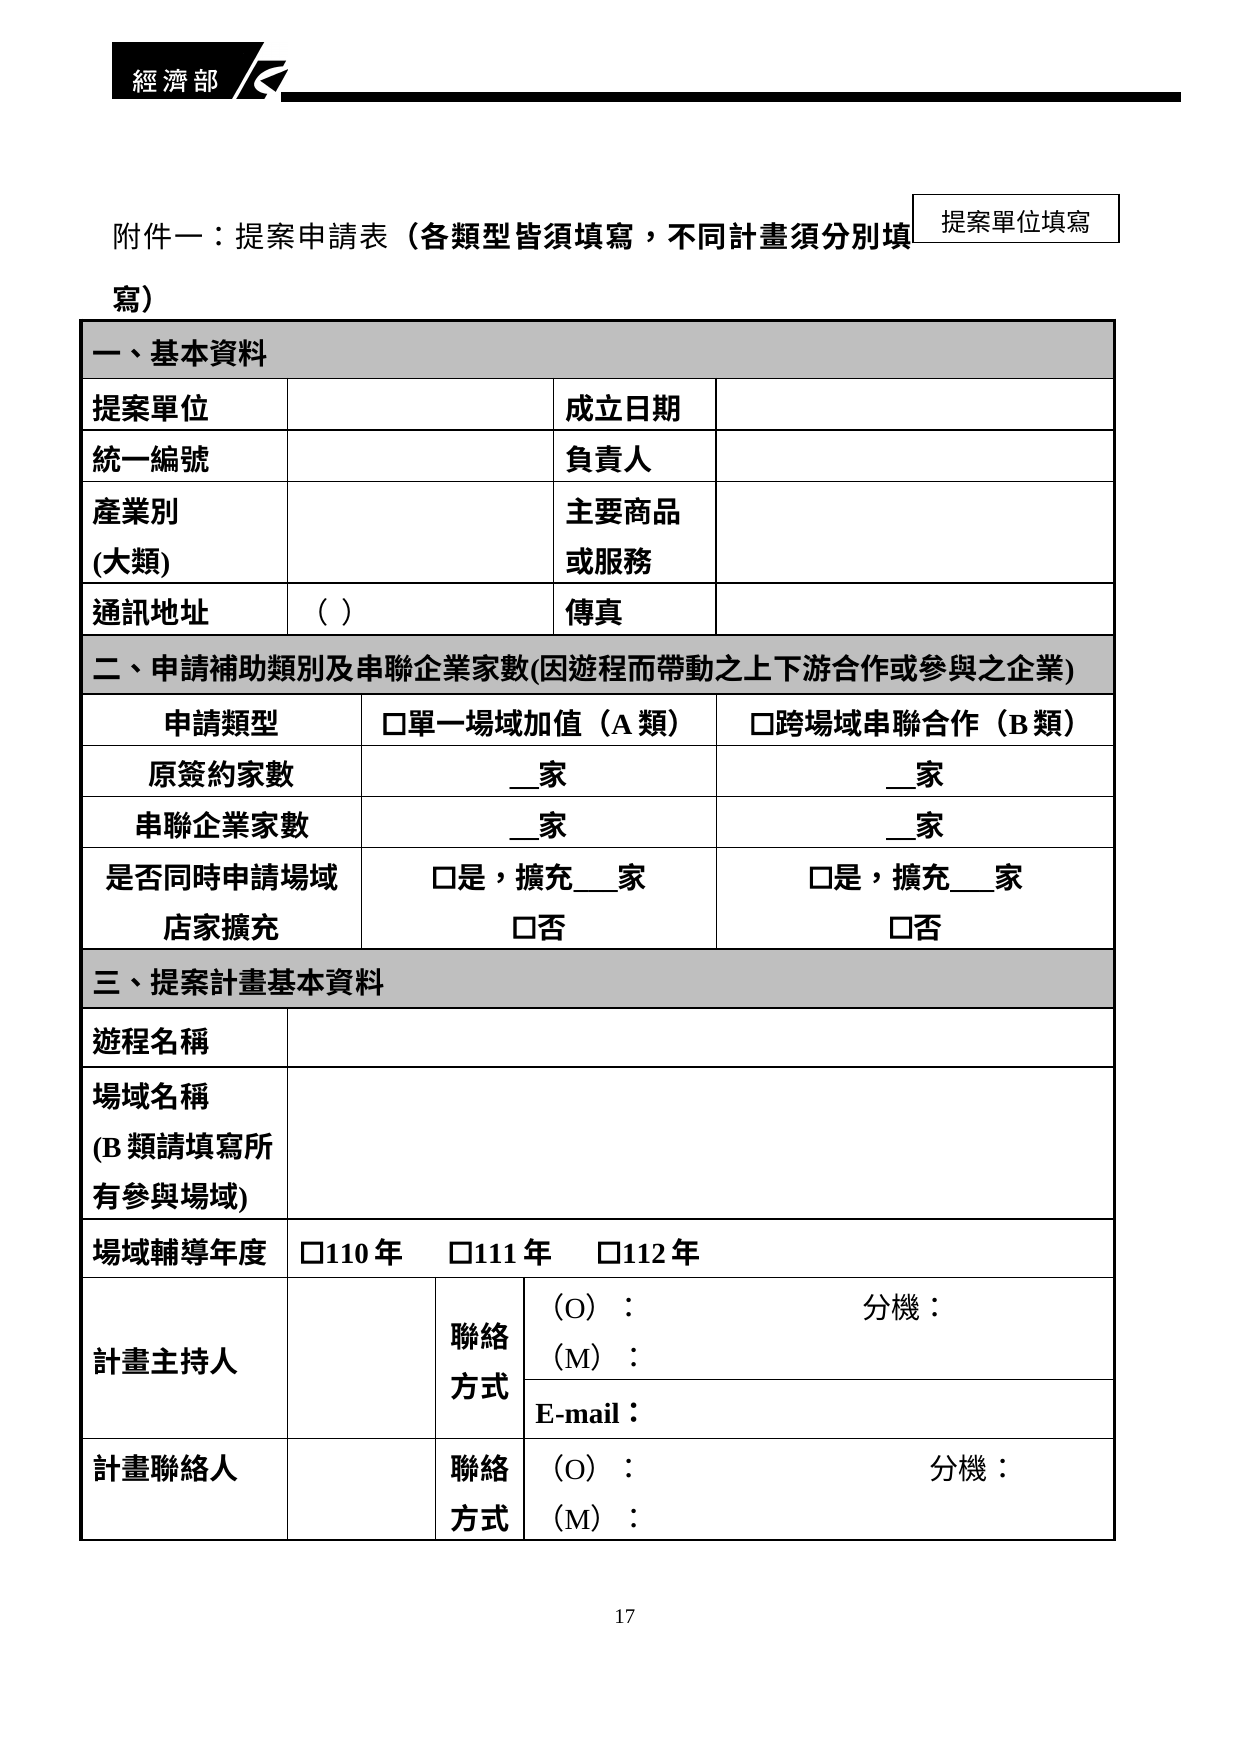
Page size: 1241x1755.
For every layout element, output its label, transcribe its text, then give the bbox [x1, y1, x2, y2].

table_cell 原簽約家數 [83, 746, 361, 796]
table_cell [288, 1439, 435, 1539]
table_cell 主要商品 或服務 [554, 482, 715, 582]
table_cell 計畫主持人 [83, 1278, 287, 1437]
table_cell 場域輔導年度 [83, 1220, 287, 1277]
table_cell 計畫聯絡人 [83, 1439, 287, 1539]
table_cell [717, 482, 1113, 582]
table_cell 負責人 [554, 431, 715, 481]
table_cell 跨場域串聯合作（B類） [717, 695, 1113, 744]
table_cell 是否同時申請場域店家擴充 [83, 848, 361, 948]
table_cell 產業別 (大類) [83, 482, 287, 582]
table_cell [288, 1009, 1113, 1066]
table_cell __家 [717, 746, 1113, 796]
text 提案單位填寫 [929, 203, 1103, 234]
table_cell 三、提案計畫基本資料 [83, 950, 1113, 1007]
table_cell __家 [362, 746, 716, 796]
table_cell __家 [362, 797, 716, 847]
table_cell 是，擴充___家 否 [362, 848, 716, 948]
table_cell 通訊地址 [83, 584, 287, 634]
table_cell 110年 111年 112年 [288, 1220, 1113, 1277]
table_cell [288, 1068, 1113, 1218]
table_cell 聯絡方式 [436, 1439, 523, 1539]
table_cell （ ） [288, 584, 553, 634]
table_cell [717, 379, 1113, 429]
table_cell __家 [717, 797, 1113, 847]
table_cell 二、申請補助類別及串聯企業家數(因遊程而帶動之上下游合作或參與之企業) [83, 636, 1113, 693]
table_cell [288, 379, 553, 429]
table_cell 成立日期 [554, 379, 715, 429]
table_cell 統一編號 [83, 431, 287, 481]
table_cell 遊程名稱 [83, 1009, 287, 1066]
table_cell 單一場域加值（A類） [362, 695, 716, 744]
table_cell [717, 584, 1113, 634]
table_cell 聯絡方式 [436, 1278, 523, 1437]
table_cell 申請類型 [83, 695, 361, 744]
table_header 一、基本資料 [83, 322, 1113, 378]
table_cell E-mail： [525, 1380, 1113, 1437]
text 附件一：提案申請表（各類型皆須填寫，不同計畫須分別填寫） [112, 193, 1137, 318]
table_cell 是，擴充___家 否 [717, 848, 1113, 948]
table_cell [288, 431, 553, 481]
table_cell [288, 1278, 435, 1437]
table_cell 串聯企業家數 [83, 797, 361, 847]
table_cell 提案單位 [83, 379, 287, 429]
table_cell （O）： （M）： [525, 1278, 851, 1378]
table_cell [717, 431, 1113, 481]
table_cell [288, 482, 553, 582]
table_cell （O）： 分機： （M）： [525, 1439, 1113, 1539]
table_cell 分機： [851, 1278, 1113, 1378]
table_cell 場域名稱 (B類請填寫所有參與場域) [83, 1068, 287, 1218]
table_cell 傳真 [554, 584, 715, 634]
